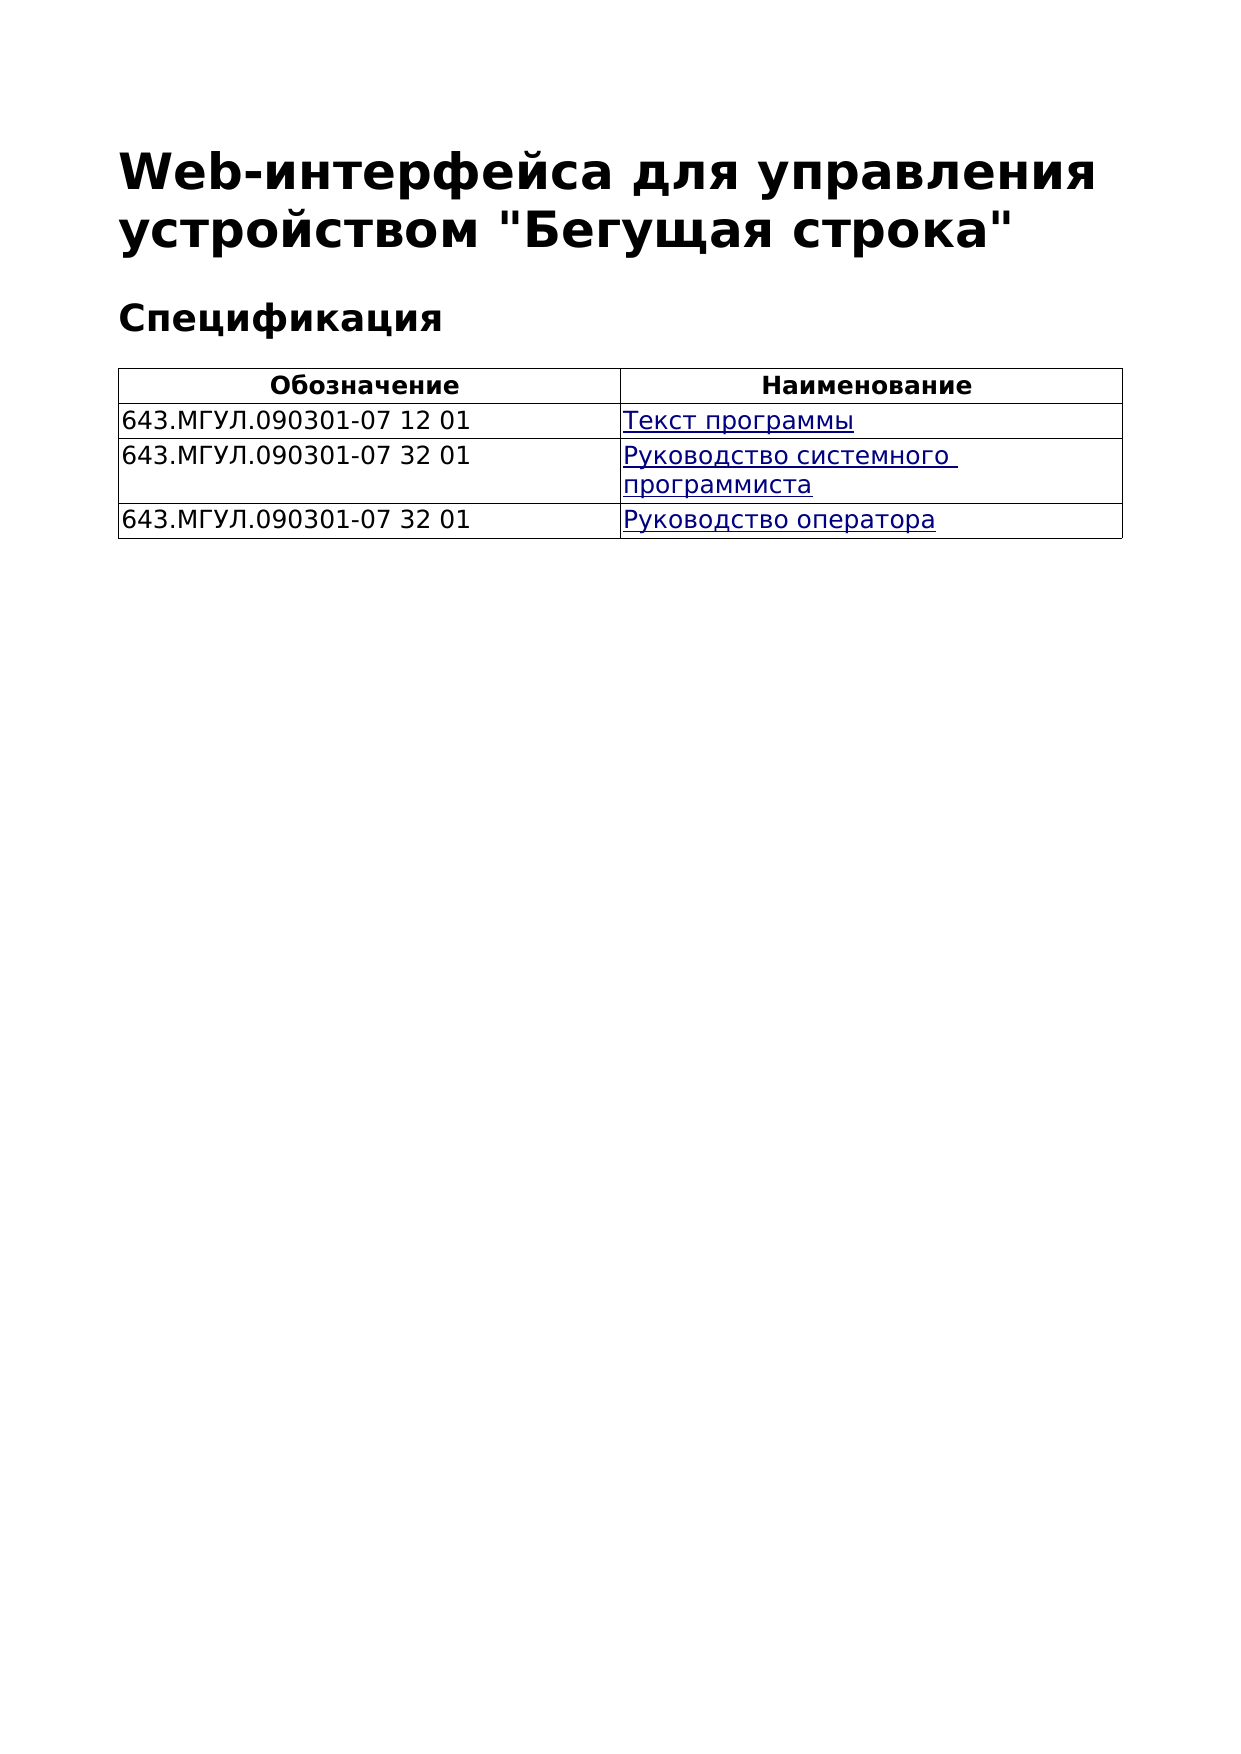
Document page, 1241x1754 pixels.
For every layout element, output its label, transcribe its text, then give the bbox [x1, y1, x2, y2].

table_cell Руководство оператора [621, 504, 1122, 538]
subtitle Спецификация [118, 297, 1122, 341]
table_header Наименование [621, 369, 1122, 403]
table_cell 643.МГУЛ.090301-07 32 01 [119, 439, 620, 502]
table_cell Руководство системного программиста [621, 439, 1122, 502]
table_cell Текст программы [621, 404, 1122, 438]
table_header Обозначение [119, 369, 620, 403]
subtitle Web-интерфейса для управления устройством "Бегущая строка" [118, 143, 1122, 259]
table_cell 643.МГУЛ.090301-07 12 01 [119, 404, 620, 438]
table_cell 643.МГУЛ.090301-07 32 01 [119, 504, 620, 538]
